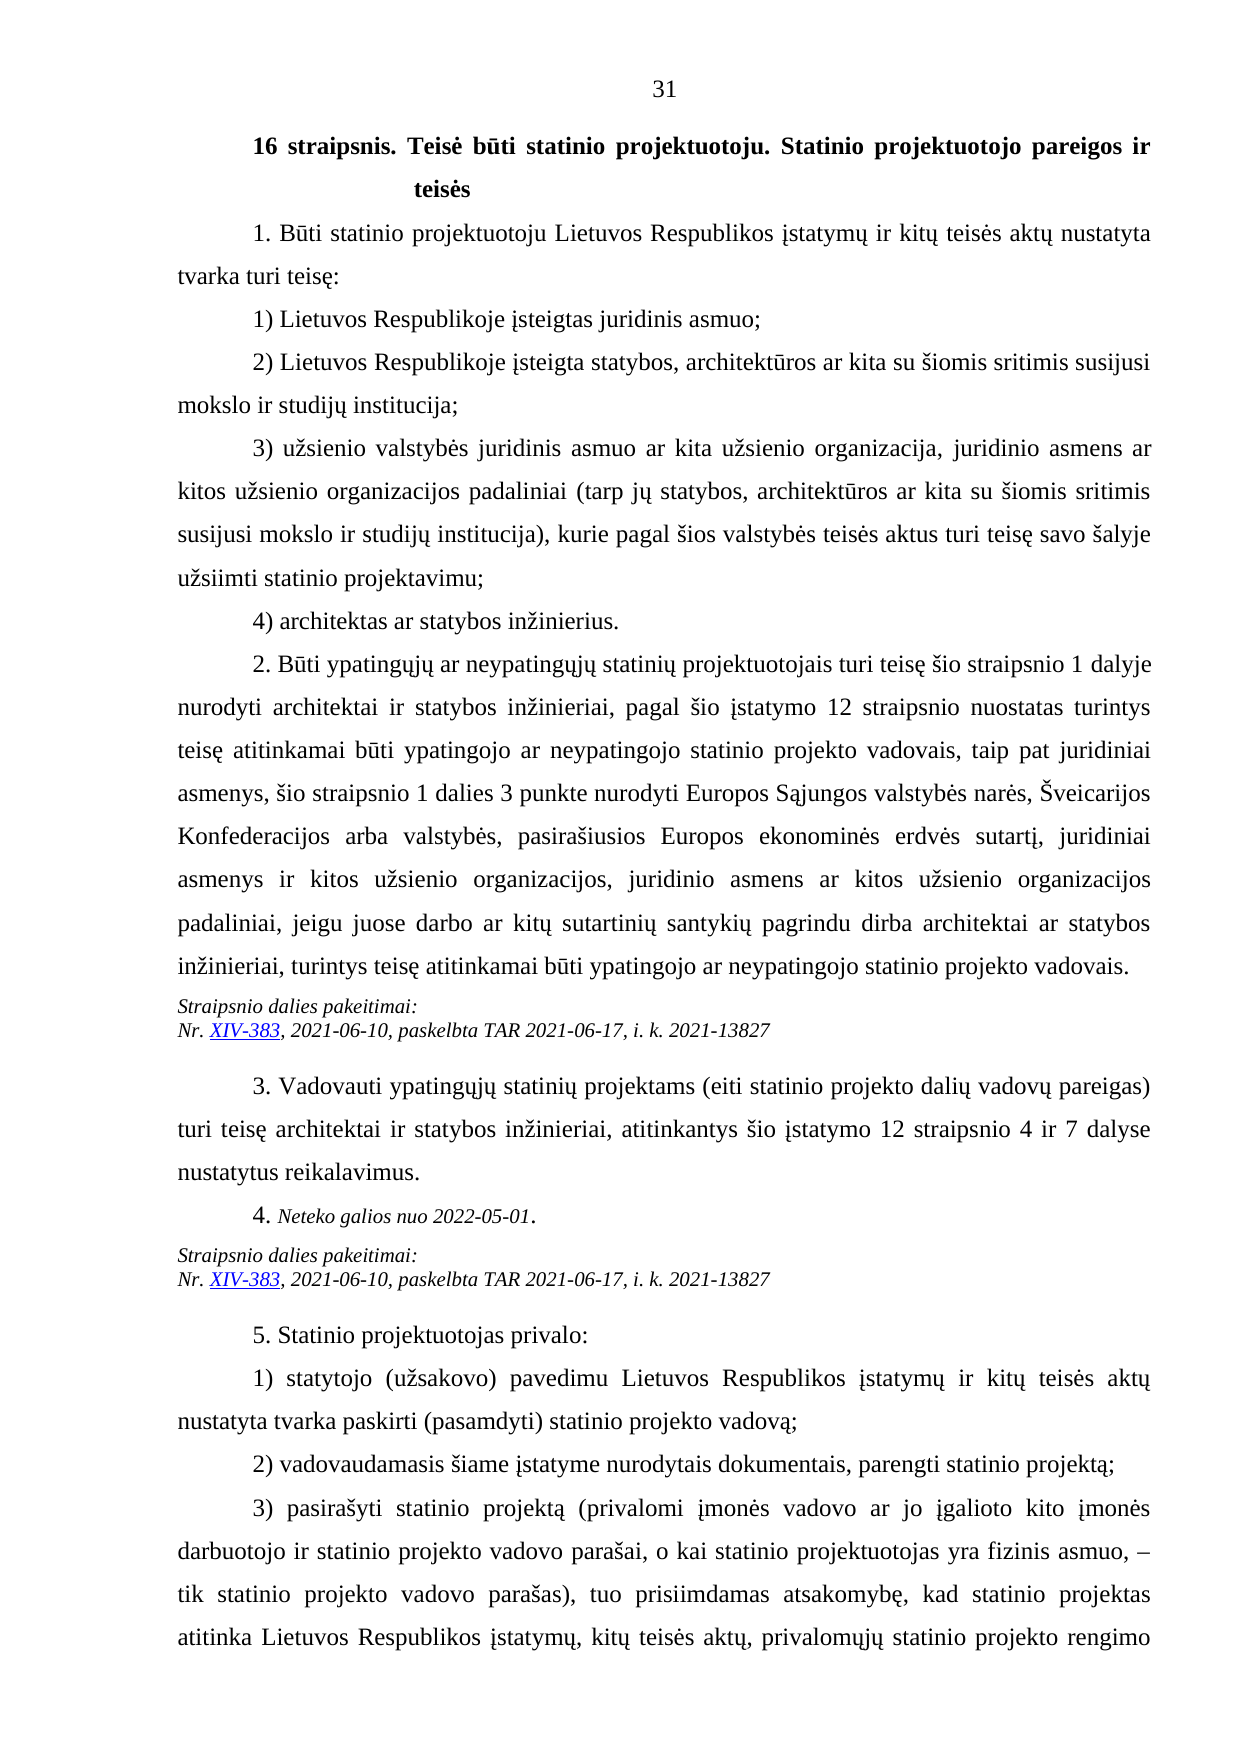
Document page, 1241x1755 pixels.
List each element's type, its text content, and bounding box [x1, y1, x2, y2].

text Straipsnio dalies pakeitimai: [177, 994, 1152, 1018]
text Nr. XIV-383, 2021-06-10, paskelbta TAR 2021-06-17, i. k. 2021-13827 [177, 1018, 1152, 1042]
text 5. Statinio projektuotojas privalo: [177, 1320, 1152, 1349]
text 1) Lietuvos Respublikoje įsteigtas juridinis asmuo; [177, 304, 1152, 333]
text 4) architektas ar statybos inžinierius. [177, 606, 1152, 634]
text 3. Vadovauti ypatingųjų statinių projektams (eiti statinio projekto dalių vadovų pareigas) turi teisę architektai ir statybos inžinieriai, atitinkantys šio įstatymo 12 straipsnio 4 ir 7 dalyse nustatytus reikalavimus. [177, 1071, 1152, 1186]
text 2) Lietuvos Respublikoje įsteigta statybos, architektūros ar kita su šiomis sritimis susijusi mokslo ir studijų institucija; [177, 347, 1152, 419]
text 3) pasirašyti statinio projektą (privalomi įmonės vadovo ar jo įgalioto kito įmonės darbuotojo ir statinio projekto vadovo parašai, o kai statinio projektuotojas yra fizinis asmuo, – tik statinio projekto vadovo parašas), tuo prisiimdamas atsakomybę, kad statinio projektas atitinka Lietuvos Respublikos įstatymų, kitų teisės aktų, privalomųjų statinio projekto rengimo [177, 1493, 1152, 1651]
text 1. Būti statinio projektuotoju Lietuvos Respublikos įstatymų ir kitų teisės aktų nustatyta tvarka turi teisę: [177, 218, 1152, 289]
text 16 straipsnis. Teisė būti statinio projektuotoju. Statinio projektuotojo pareigos ir teisės [252, 131, 1152, 203]
text 1) statytojo (užsakovo) pavedimu Lietuvos Respublikos įstatymų ir kitų teisės aktų nustatyta tvarka paskirti (pasamdyti) statinio projekto vadovą; [177, 1363, 1152, 1435]
text Nr. XIV-383, 2021-06-10, paskelbta TAR 2021-06-17, i. k. 2021-13827 [177, 1267, 1152, 1291]
text 2. Būti ypatingųjų ar neypatingųjų statinių projektuotojais turi teisę šio straipsnio 1 dalyje nurodyti architektai ir statybos inžinieriai, pagal šio įstatymo 12 straipsnio nuostatas turintys teisę atitinkamai būti ypatingojo ar neypatingojo statinio projekto vadovais, taip pat juridiniai asmenys, šio straipsnio 1 dalies 3 punkte nurodyti Europos Sąjungos valstybės narės, Šveicarijos Konfederacijos arba valstybės, pasirašiusios Europos ekonominės erdvės sutartį, juridiniai asmenys ir kitos užsienio organizacijos, juridinio asmens ar kitos užsienio organizacijos padaliniai, jeigu juose darbo ar kitų sutartinių santykių pagrindu dirba architektai ar statybos inžinieriai, turintys teisę atitinkamai būti ypatingojo ar neypatingojo statinio projekto vadovais. [177, 649, 1152, 979]
text 3) užsienio valstybės juridinis asmuo ar kita užsienio organizacija, juridinio asmens ar kitos užsienio organizacijos padaliniai (tarp jų statybos, architektūros ar kita su šiomis sritimis susijusi mokslo ir studijų institucija), kurie pagal šios valstybės teisės aktus turi teisę savo šalyje užsiimti statinio projektavimu; [177, 433, 1152, 591]
text 2) vadovaudamasis šiame įstatyme nurodytais dokumentais, parengti statinio projektą; [177, 1449, 1152, 1478]
text 4. Neteko galios nuo 2022-05-01. [177, 1200, 1152, 1229]
text Straipsnio dalies pakeitimai: [177, 1243, 1152, 1267]
